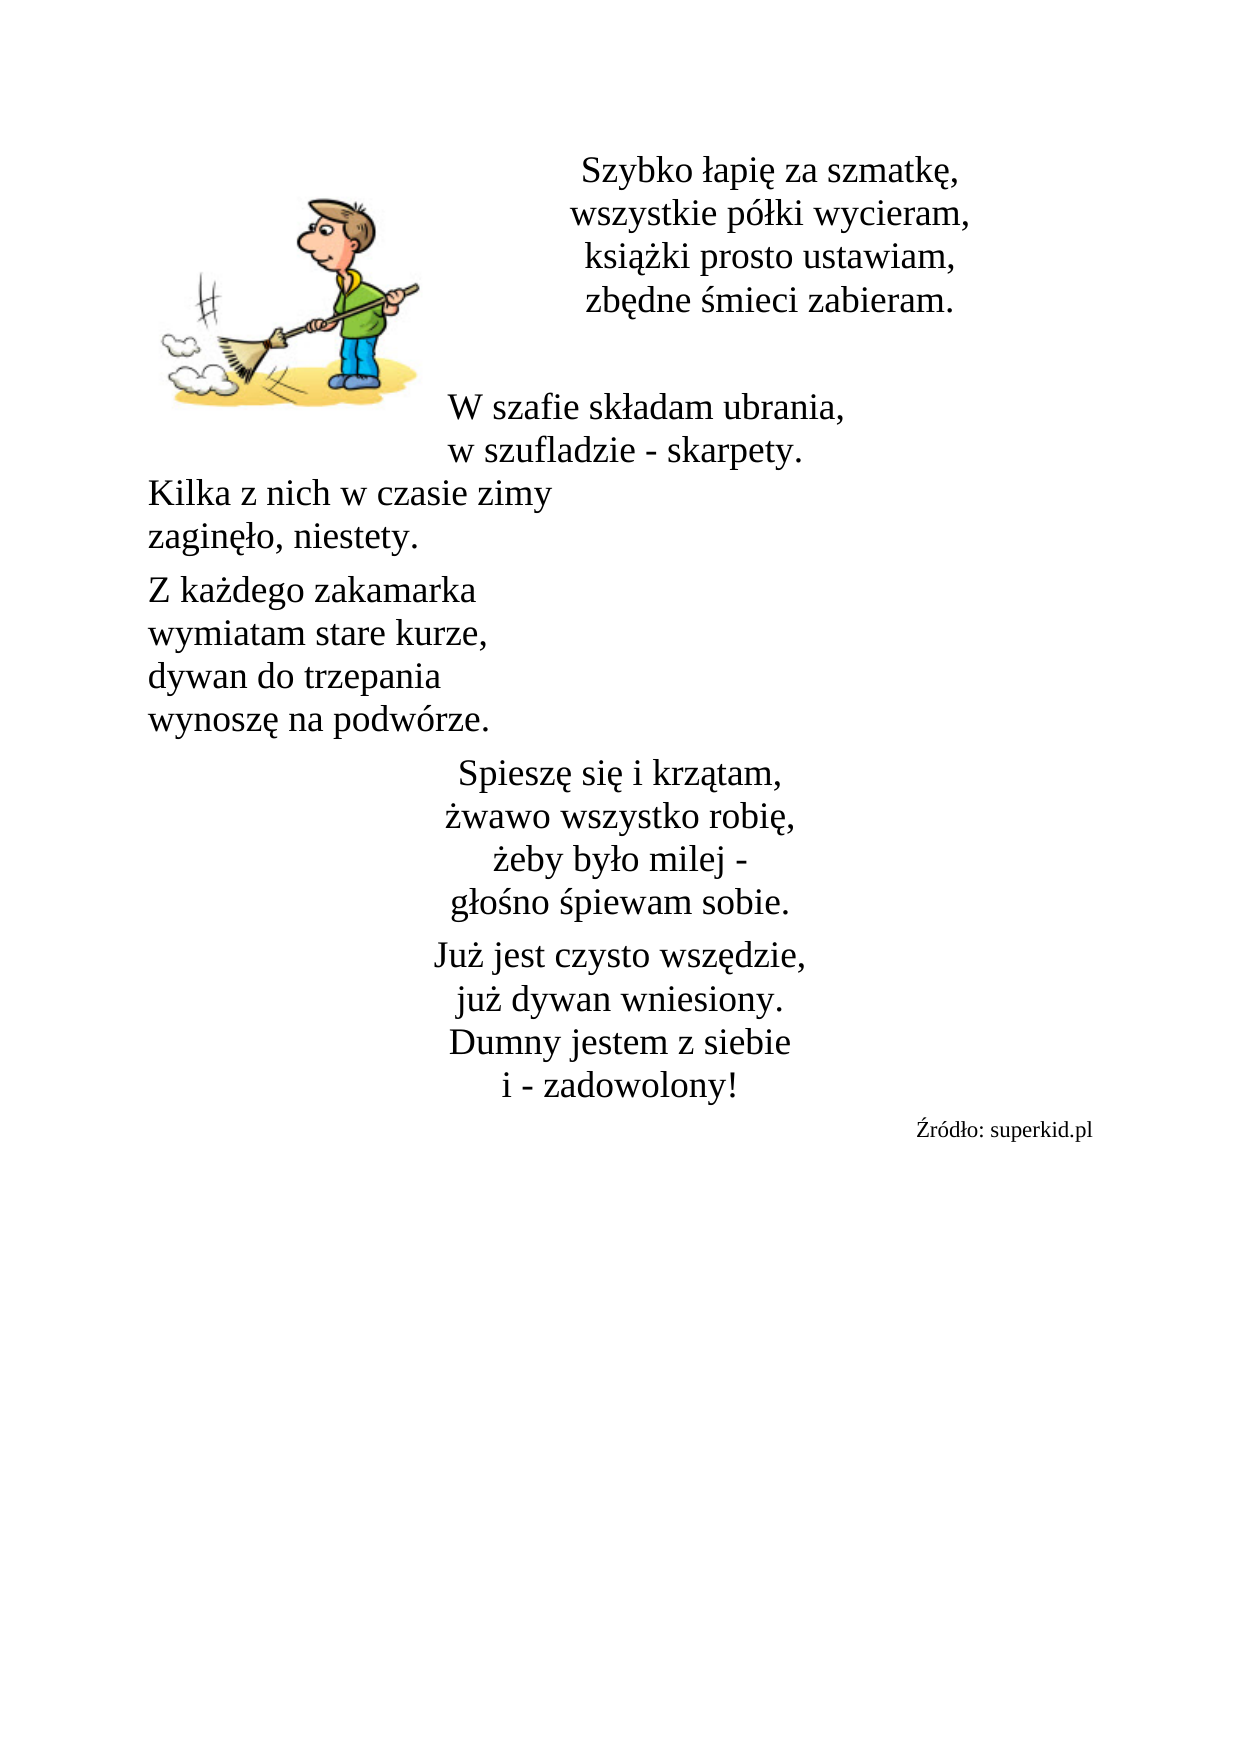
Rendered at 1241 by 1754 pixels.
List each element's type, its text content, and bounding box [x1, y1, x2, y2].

text Z każdego zakamarka wymiatam stare kurze, dywan do trzepania wynoszę na podwórze. [148, 567, 1093, 739]
text Szybko łapię za szmatkę, wszystkie półki wycieram, książki prosto ustawiam, zbędne śmieci zabieram. [429, 148, 1093, 320]
text Źródło: superkid.pl [148, 1116, 1093, 1142]
picture [147, 147, 429, 429]
text W szafie składam ubrania, w szufladzie - skarpety. Kilka z nich w czasie zimy zaginęło, niestety. [148, 384, 1093, 557]
text Spieszę się i krzątam, żwawo wszystko robię, żeby było milej - głośno śpiewam sobie. [148, 750, 1093, 922]
text Już jest czysto wszędzie, już dywan wniesiony. Dumny jestem z siebie i - zadowolony! [148, 933, 1093, 1105]
